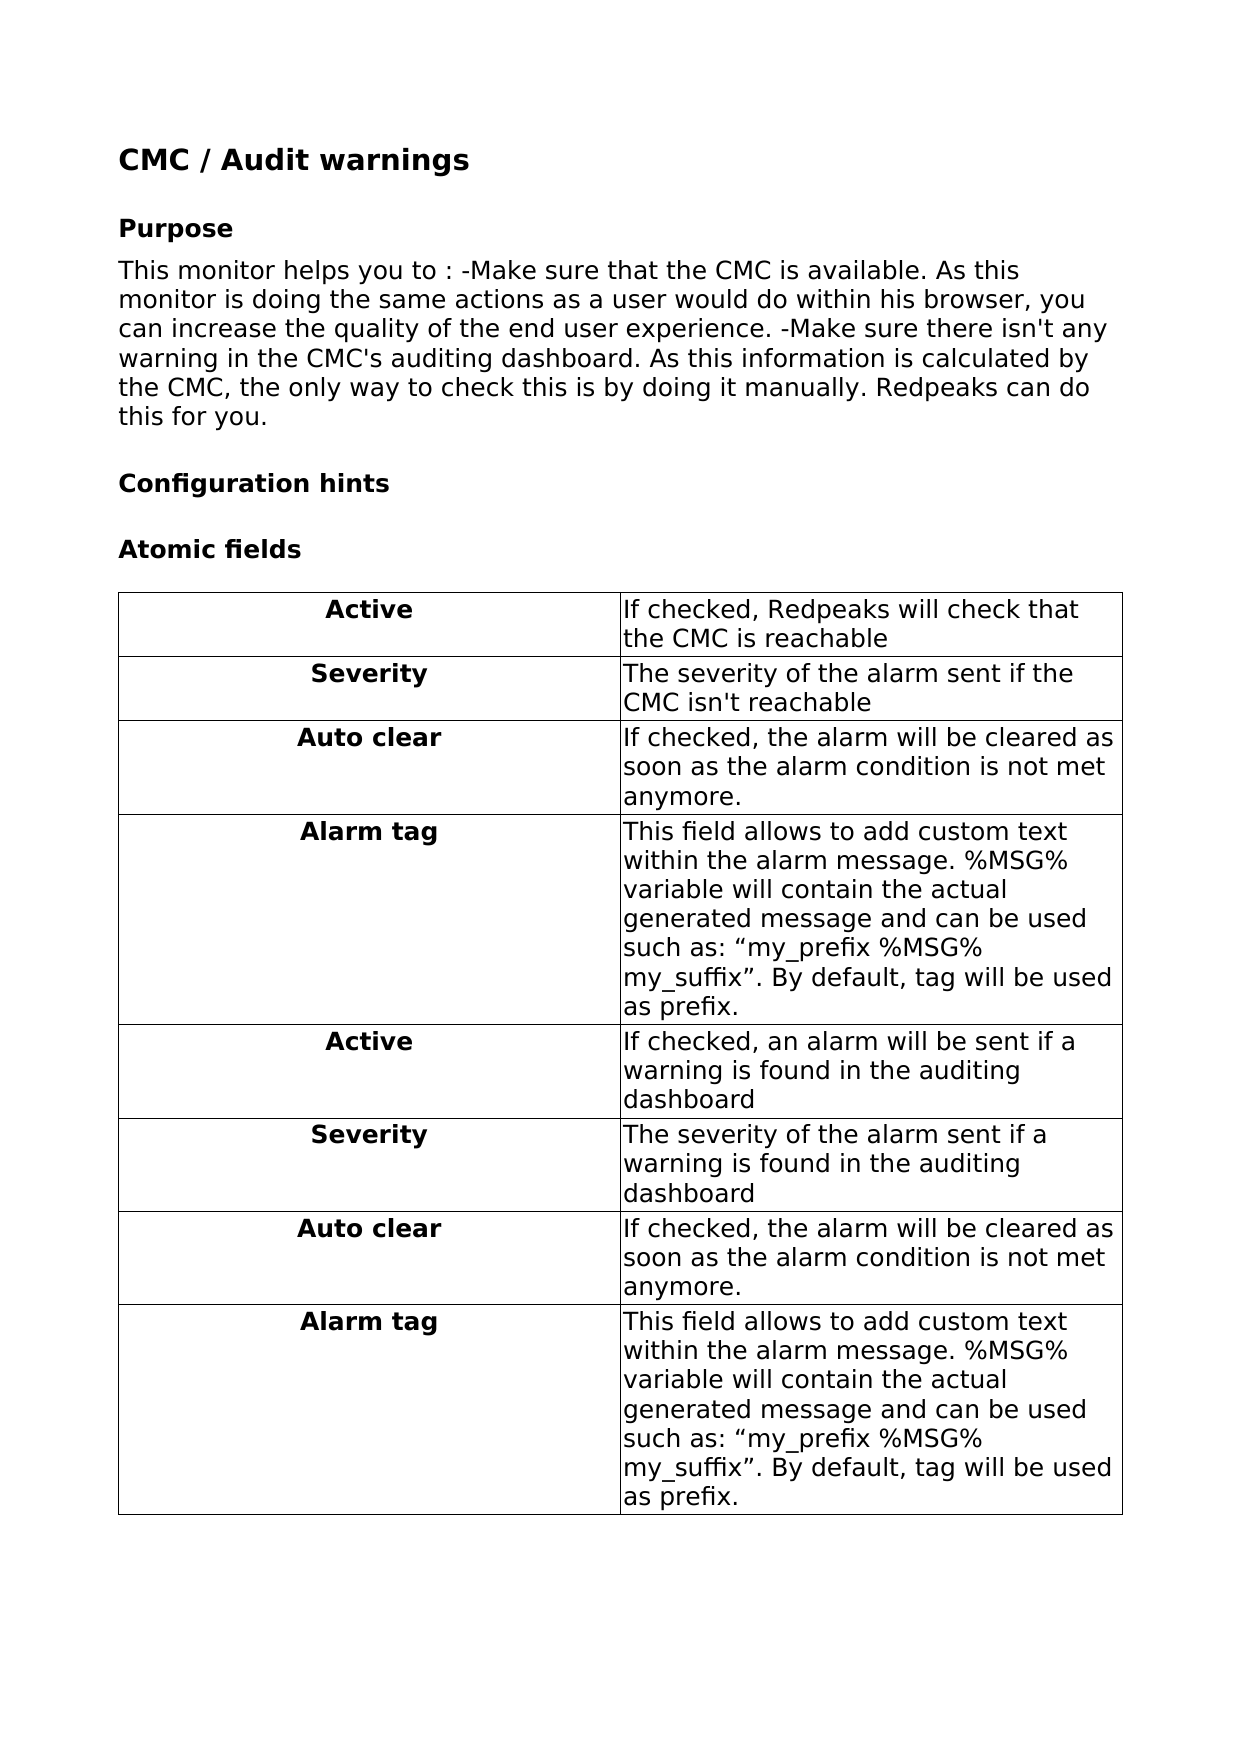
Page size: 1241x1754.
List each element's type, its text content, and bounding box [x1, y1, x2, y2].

text This monitor helps you to : -Make sure that the CMC is available. As this monitor is doing the same actions as a user would do within his browser, you can increase the quality of the end user experience. -Make sure there isn't any warning in the CMC's auditing dashboard. As this information is calculated by the CMC, the only way to check this is by doing it manually. Redpeaks can do this for you. [118, 256, 1122, 431]
subtitle Atomic fields [118, 535, 1122, 564]
table_cell This field allows to add custom text within the alarm message. %MSG% variable will contain the actual generated message and can be used such as: “my_prefix %MSG% my_suffix”. By default, tag will be used as prefix. [621, 1305, 1122, 1514]
table_cell The severity of the alarm sent if the CMC isn't reachable [621, 657, 1122, 720]
table_cell Auto clear [119, 1212, 620, 1304]
table_cell If checked, the alarm will be cleared as soon as the alarm condition is not met anymore. [621, 721, 1122, 814]
subtitle Purpose [118, 214, 1122, 244]
table_cell Auto clear [119, 721, 620, 814]
table_cell Severity [119, 1119, 620, 1211]
table_cell This field allows to add custom text within the alarm message. %MSG% variable will contain the actual generated message and can be used such as: “my_prefix %MSG% my_suffix”. By default, tag will be used as prefix. [621, 815, 1122, 1024]
table_cell If checked, the alarm will be cleared as soon as the alarm condition is not met anymore. [621, 1212, 1122, 1304]
table_cell Severity [119, 657, 620, 720]
table_cell Alarm tag [119, 815, 620, 1024]
subtitle Configuration hints [118, 469, 1122, 498]
table_cell Alarm tag [119, 1305, 620, 1514]
subtitle CMC / Audit warnings [118, 143, 1122, 177]
table_header Active [119, 593, 620, 656]
table_header If checked, Redpeaks will check that the CMC is reachable [621, 593, 1122, 656]
table_cell If checked, an alarm will be sent if a warning is found in the auditing dashboard [621, 1025, 1122, 1117]
table_cell The severity of the alarm sent if a warning is found in the auditing dashboard [621, 1119, 1122, 1211]
table_cell Active [119, 1025, 620, 1117]
